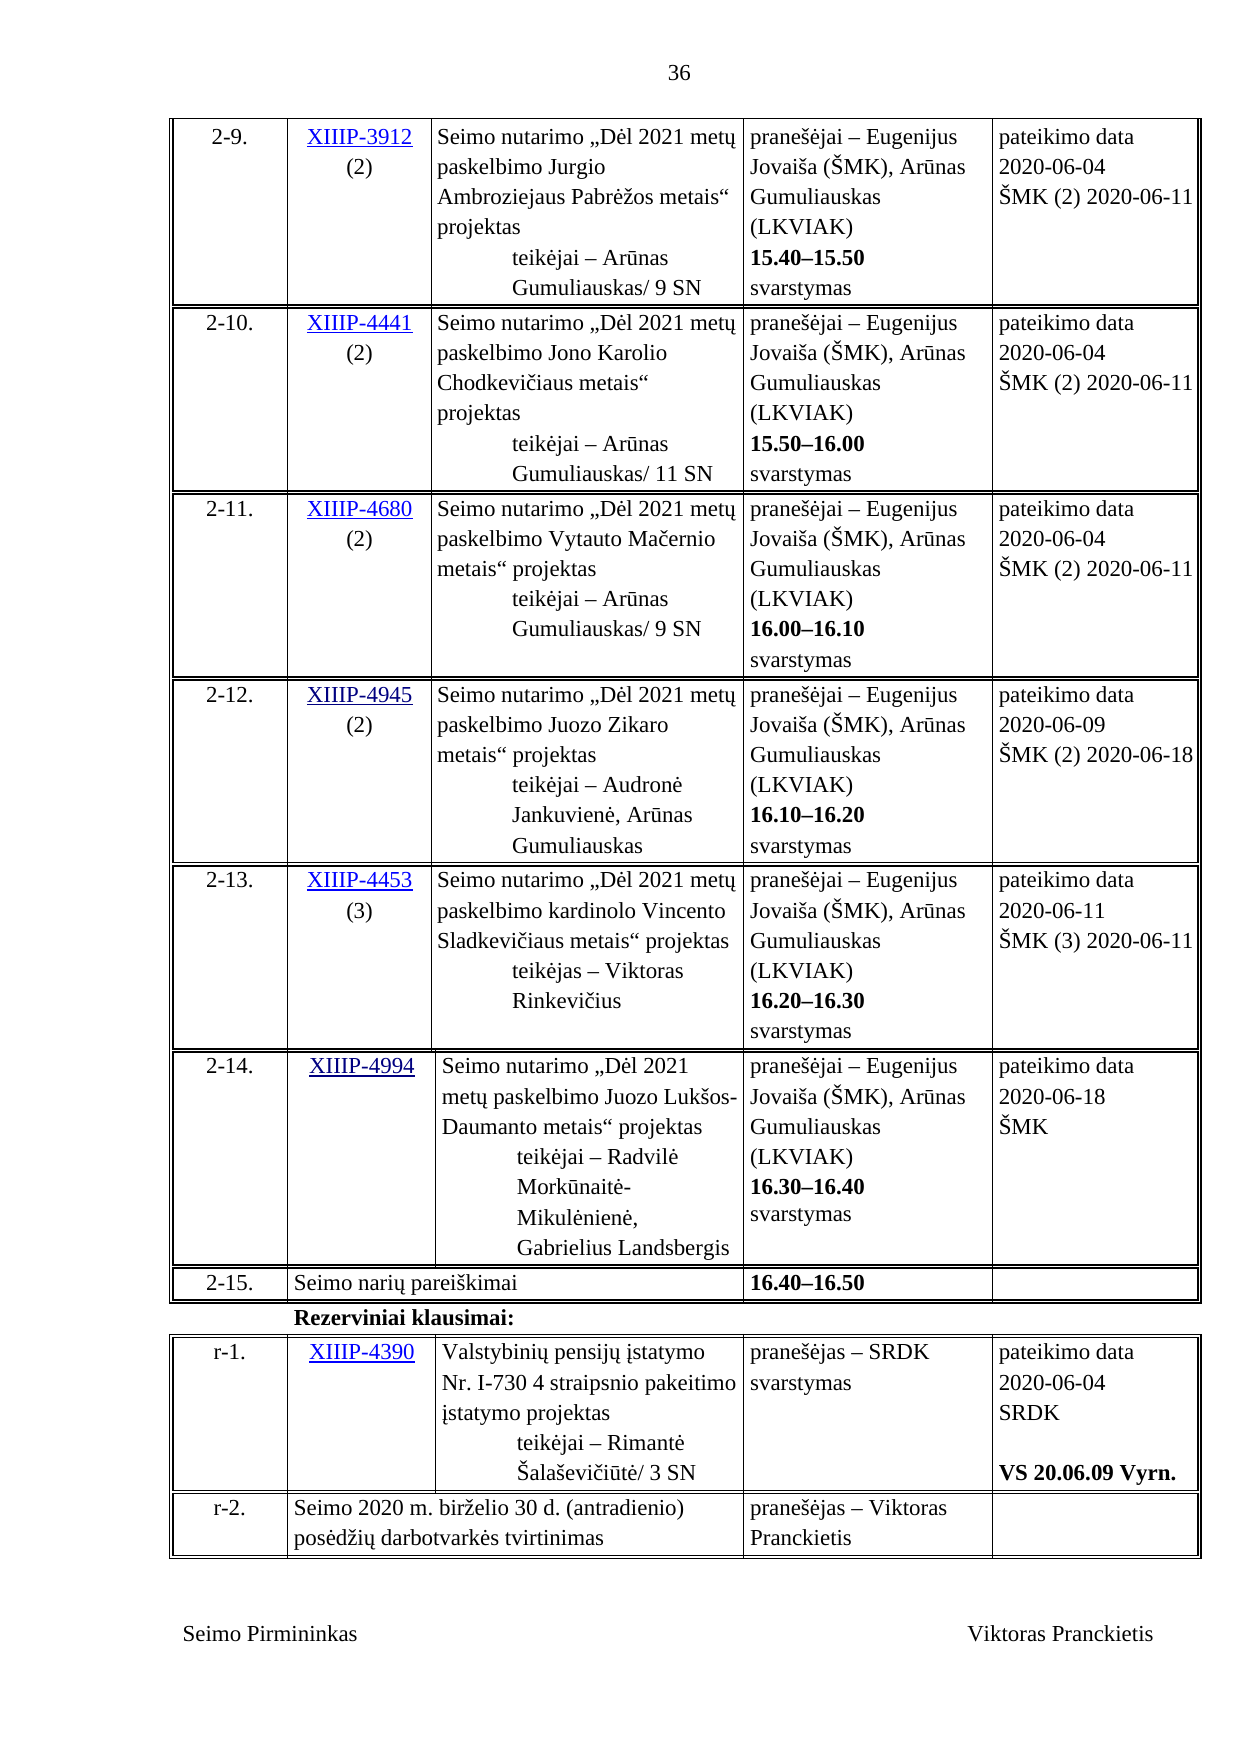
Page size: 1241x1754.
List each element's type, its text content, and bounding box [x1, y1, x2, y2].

table_cell [993, 1269, 1197, 1299]
table_cell 2-10. [174, 309, 287, 490]
table_cell 2-9. [174, 119, 287, 304]
table_cell XIIIP-4945 (2) [288, 681, 431, 862]
table_cell pranešėjai – Eugenijus Jovaiša (ŠMK), Arūnas Gumuliauskas (LKVIAK) 16.00–16.10 svarstymas [744, 495, 992, 676]
table_cell pateikimo data 2020-06-04 SRDK VS 20.06.09 Vyrn. [993, 1338, 1197, 1489]
table_cell r-2. [174, 1494, 287, 1554]
table_cell Seimo nutarimo „Dėl 2021 metų paskelbimo Juozo Lukšos- Daumanto metais“ projektas teikėjai – Radvilė Morkūnaitė-Mikulėnienė, Gabrielius Landsbergis [436, 1053, 743, 1264]
table_cell [171, 1304, 288, 1334]
table_cell pateikimo data 2020-06-04 ŠMK (2) 2020-06-11 [993, 119, 1197, 304]
table_cell Valstybinių pensijų įstatymo Nr. I-730 4 straipsnio pakeitimo įstatymo projektas teikėjai – Rimantė Šalaševičiūtė/ 3 SN [436, 1338, 743, 1489]
table_cell pranešėjai – Eugenijus Jovaiša (ŠMK), Arūnas Gumuliauskas (LKVIAK) 16.20–16.30 svarstymas [744, 867, 992, 1048]
table_cell Seimo nutarimo „Dėl 2021 metų paskelbimo kardinolo Vincento Sladkevičiaus metais“ projektas teikėjas – Viktoras Rinkevičius [432, 867, 743, 1048]
table_cell 16.40–16.50 [744, 1269, 992, 1299]
table_cell pranešėjas – Viktoras Pranckietis [744, 1494, 992, 1554]
table_cell [1202, 1264, 1240, 1299]
table_cell 2-14. [174, 1053, 287, 1264]
table_cell pateikimo data 2020-06-04 ŠMK (2) 2020-06-11 [993, 495, 1197, 676]
table_cell pateikimo data 2020-06-04 ŠMK (2) 2020-06-11 [993, 309, 1197, 490]
table_cell pateikimo data 2020-06-18 ŠMK [993, 1053, 1197, 1264]
table_cell XIIIP-4994 [288, 1053, 435, 1264]
table_cell [1202, 490, 1240, 676]
table_cell Rezerviniai klausimai: [288, 1304, 744, 1334]
table_cell XIIIP-4390 [288, 1338, 435, 1489]
table_cell [1202, 1334, 1240, 1489]
table_cell Seimo nutarimo „Dėl 2021 metų paskelbimo Jono Karolio Chodkevičiaus metais“ projektas teikėjai – Arūnas Gumuliauskas/ 11 SN [432, 309, 743, 490]
table_cell [1200, 1299, 1240, 1334]
table_cell 2-13. [174, 867, 287, 1048]
table_cell [1202, 1490, 1240, 1554]
table_cell pranešėjas – SRDK svarstymas [744, 1338, 992, 1489]
table_cell XIIIP-4441 (2) [288, 309, 431, 490]
table_cell Seimo Pirmininkas [171, 1559, 525, 1682]
table_cell r-1. [174, 1338, 287, 1489]
table_cell pranešėjai – Eugenijus Jovaiša (ŠMK), Arūnas Gumuliauskas (LKVIAK) 16.10–16.20 svarstymas [744, 681, 992, 862]
table_cell [1202, 304, 1240, 490]
table_cell Seimo nutarimo „Dėl 2021 metų paskelbimo Juozo Zikaro metais“ projektas teikėjai – Audronė Jankuvienė, Arūnas Gumuliauskas [432, 681, 743, 862]
table_cell 2-15. [174, 1269, 287, 1299]
table_cell Seimo narių pareiškimai [288, 1269, 743, 1299]
table_cell Seimo nutarimo „Dėl 2021 metų paskelbimo Jurgio Ambroziejaus Pabrėžos metais“ projektas teikėjai – Arūnas Gumuliauskas/ 9 SN [432, 119, 743, 304]
table_cell [1202, 862, 1240, 1048]
table_cell [525, 1559, 904, 1682]
table_cell pateikimo data 2020-06-11 ŠMK (3) 2020-06-11 [993, 867, 1197, 1048]
table_cell 2-12. [174, 681, 287, 862]
table_cell pranešėjai – Eugenijus Jovaiša (ŠMK), Arūnas Gumuliauskas (LKVIAK) 15.50–16.00 svarstymas [744, 309, 992, 490]
table_cell pranešėjai – Eugenijus Jovaiša (ŠMK), Arūnas Gumuliauskas (LKVIAK) 15.40–15.50 svarstymas [744, 119, 992, 304]
table_cell Viktoras Pranckietis [904, 1555, 1240, 1682]
table_cell [993, 1494, 1197, 1554]
table_cell Seimo 2020 m. birželio 30 d. (antradienio) posėdžių darbotvarkės tvirtinimas [288, 1494, 743, 1554]
table_cell XIIIP-3912 (2) [288, 119, 431, 304]
table_cell XIIIP-4680 (2) [288, 495, 431, 676]
table_cell [1202, 676, 1240, 862]
table_cell pranešėjai – Eugenijus Jovaiša (ŠMK), Arūnas Gumuliauskas (LKVIAK) 16.30–16.40 svarstymas [744, 1053, 992, 1264]
table_cell Seimo nutarimo „Dėl 2021 metų paskelbimo Vytauto Mačernio metais“ projektas teikėjai – Arūnas Gumuliauskas/ 9 SN [432, 495, 743, 676]
table_cell XIIIP-4453 (3) [288, 867, 431, 1048]
table_cell [744, 1304, 993, 1334]
table_cell 2-11. [174, 495, 287, 676]
table_cell [1202, 118, 1240, 304]
table_cell pateikimo data 2020-06-09 ŠMK (2) 2020-06-18 [993, 681, 1197, 862]
table_cell [1202, 1048, 1240, 1264]
table_cell [993, 1304, 1199, 1334]
